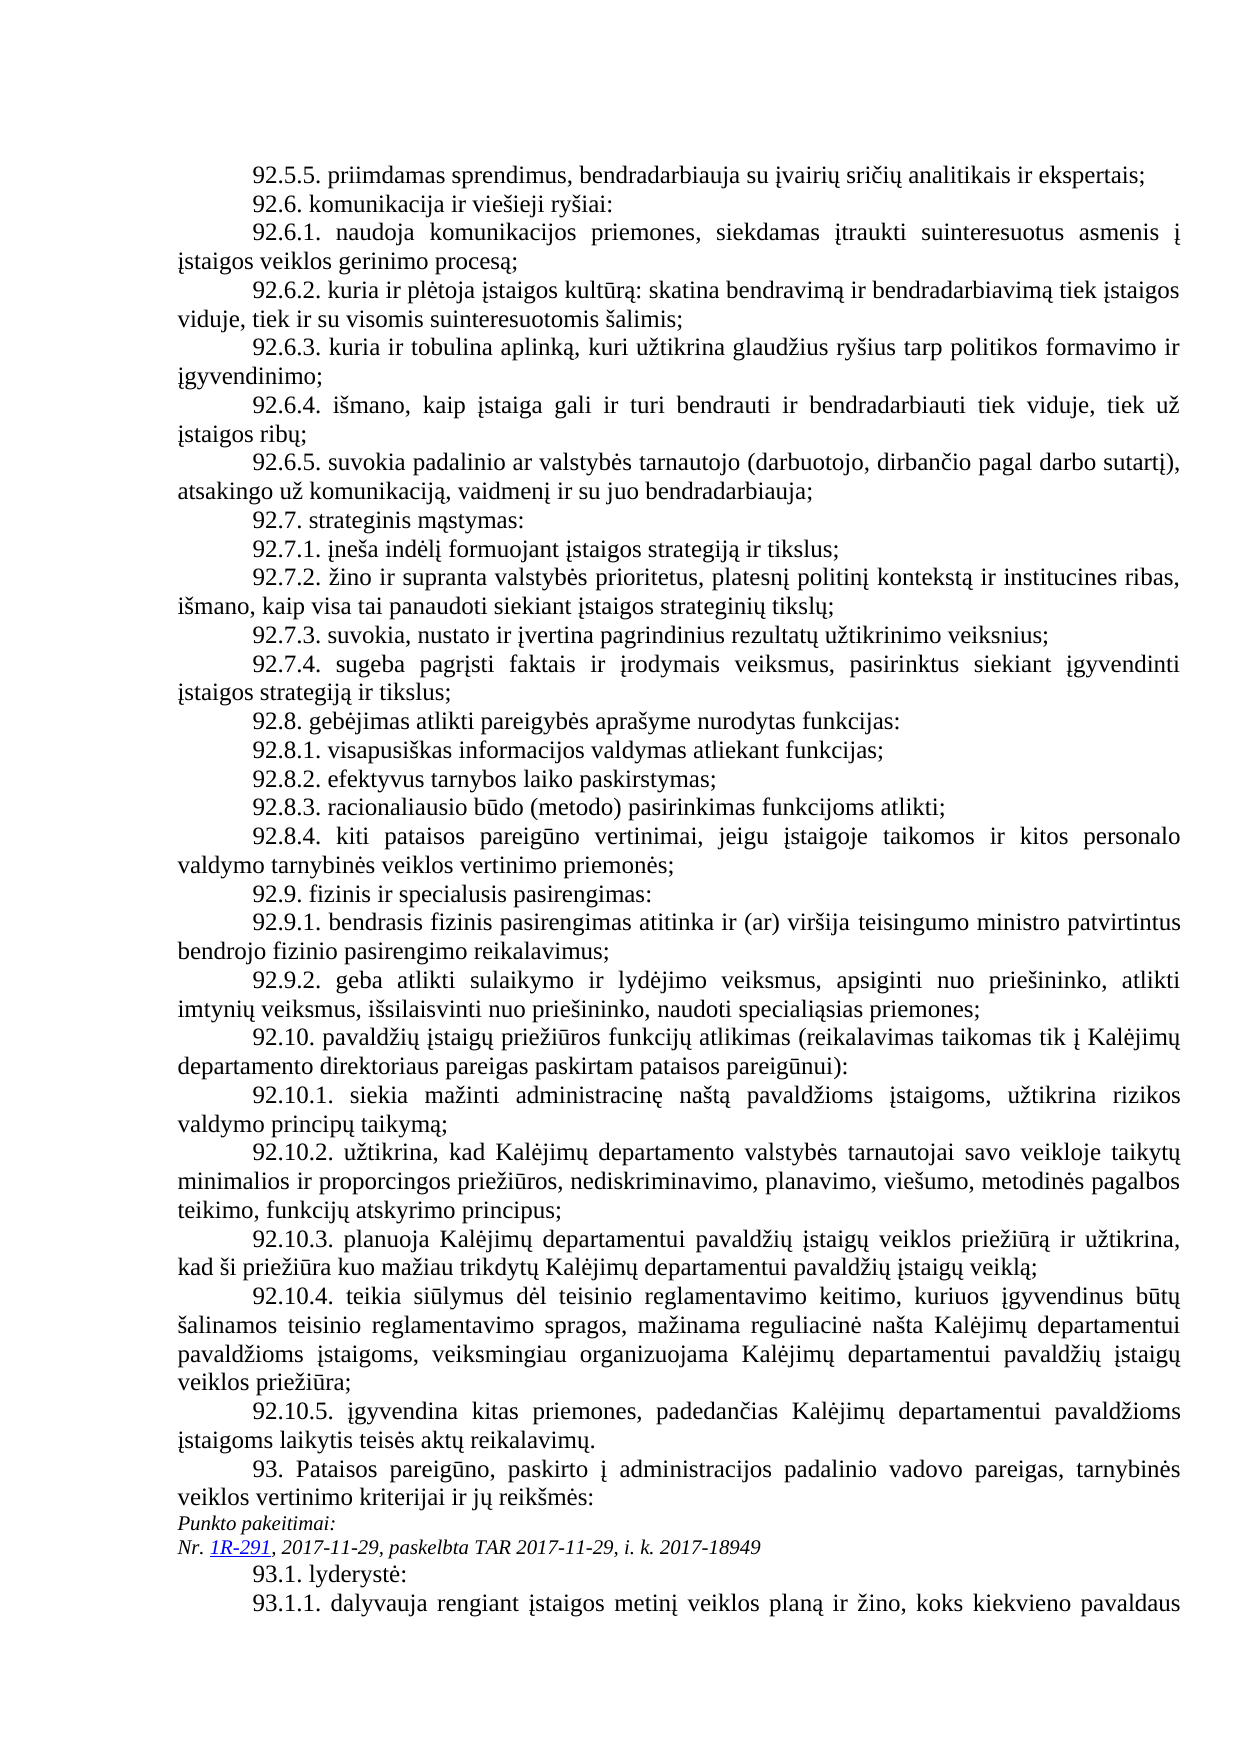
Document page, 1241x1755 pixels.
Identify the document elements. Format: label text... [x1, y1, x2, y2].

text 92.9.1. bendrasis fizinis pasirengimas atitinka ir (ar) viršija teisingumo ministro patvirtintus bendrojo fizinio pasirengimo reikalavimus; [177, 907, 1181, 965]
text 92.10.5. įgyvendina kitas priemones, padedančias Kalėjimų departamentui pavaldžioms įstaigoms laikytis teisės aktų reikalavimų. [177, 1396, 1181, 1454]
text 92.7.4. sugeba pagrįsti faktais ir įrodymais veiksmus, pasirinktus siekiant įgyvendinti įstaigos strategiją ir tikslus; [177, 649, 1181, 706]
text 93.1.1. dalyvauja rengiant įstaigos metinį veiklos planą ir žino, koks kiekvieno pavaldaus [177, 1588, 1181, 1617]
text 92.6. komunikacija ir viešieji ryšiai: [177, 189, 1181, 217]
text 92.6.5. suvokia padalinio ar valstybės tarnautojo (darbuotojo, dirbančio pagal darbo sutartį), atsakingo už komunikaciją, vaidmenį ir su juo bendradarbiauja; [177, 447, 1181, 505]
text 92.7.2. žino ir supranta valstybės prioritetus, platesnį politinį kontekstą ir institucines ribas, išmano, kaip visa tai panaudoti siekiant įstaigos strateginių tikslų; [177, 562, 1181, 620]
text 92.10.1. siekia mažinti administracinę naštą pavaldžioms įstaigoms, užtikrina rizikos valdymo principų taikymą; [177, 1080, 1181, 1137]
text 92.8.2. efektyvus tarnybos laiko paskirstymas; [177, 764, 1181, 792]
text 92.10. pavaldžių įstaigų priežiūros funkcijų atlikimas (reikalavimas taikomas tik į Kalėjimų departamento direktoriaus pareigas paskirtam pataisos pareigūnui): [177, 1022, 1181, 1080]
text 92.7.1. įneša indėlį formuojant įstaigos strategiją ir tikslus; [177, 534, 1181, 562]
text 92.8.4. kiti pataisos pareigūno vertinimai, jeigu įstaigoje taikomos ir kitos personalo valdymo tarnybinės veiklos vertinimo priemonės; [177, 821, 1181, 879]
text 93.1. lyderystė: [177, 1559, 1181, 1588]
text 92.8.3. racionaliausio būdo (metodo) pasirinkimas funkcijoms atlikti; [177, 792, 1181, 821]
text 92.6.2. kuria ir plėtoja įstaigos kultūrą: skatina bendravimą ir bendradarbiavimą tiek įstaigos viduje, tiek ir su visomis suinteresuotomis šalimis; [177, 275, 1181, 332]
text 92.9. fizinis ir specialusis pasirengimas: [177, 879, 1181, 907]
text Nr. 1R-291, 2017-11-29, paskelbta TAR 2017-11-29, i. k. 2017-18949 [177, 1535, 1181, 1559]
text 92.6.1. naudoja komunikacijos priemones, siekdamas įtraukti suinteresuotus asmenis į įstaigos veiklos gerinimo procesą; [177, 217, 1181, 275]
text 92.8.1. visapusiškas informacijos valdymas atliekant funkcijas; [177, 735, 1181, 764]
text 92.10.4. teikia siūlymus dėl teisinio reglamentavimo keitimo, kuriuos įgyvendinus būtų šalinamos teisinio reglamentavimo spragos, mažinama reguliacinė našta Kalėjimų departamentui pavaldžioms įstaigoms, veiksmingiau organizuojama Kalėjimų departamentui pavaldžių įstaigų veiklos priežiūra; [177, 1281, 1181, 1396]
text 92.8. gebėjimas atlikti pareigybės aprašyme nurodytas funkcijas: [177, 706, 1181, 735]
text 92.7.3. suvokia, nustato ir įvertina pagrindinius rezultatų užtikrinimo veiksnius; [177, 620, 1181, 649]
text 92.9.2. geba atlikti sulaikymo ir lydėjimo veiksmus, apsiginti nuo priešininko, atlikti imtynių veiksmus, išsilaisvinti nuo priešininko, naudoti specialiąsias priemones; [177, 965, 1181, 1022]
text 92.10.2. užtikrina, kad Kalėjimų departamento valstybės tarnautojai savo veikloje taikytų minimalios ir proporcingos priežiūros, nediskriminavimo, planavimo, viešumo, metodinės pagalbos teikimo, funkcijų atskyrimo principus; [177, 1137, 1181, 1224]
text 92.5.5. priimdamas sprendimus, bendradarbiauja su įvairių sričių analitikais ir ekspertais; [177, 160, 1181, 189]
text 92.10.3. planuoja Kalėjimų departamentui pavaldžių įstaigų veiklos priežiūrą ir užtikrina, kad ši priežiūra kuo mažiau trikdytų Kalėjimų departamentui pavaldžių įstaigų veiklą; [177, 1224, 1181, 1281]
text 93. Pataisos pareigūno, paskirto į administracijos padalinio vadovo pareigas, tarnybinės veiklos vertinimo kriterijai ir jų reikšmės: [177, 1454, 1181, 1511]
text Punkto pakeitimai: [177, 1511, 1181, 1535]
text 92.6.4. išmano, kaip įstaiga gali ir turi bendrauti ir bendradarbiauti tiek viduje, tiek už įstaigos ribų; [177, 390, 1181, 447]
text 92.7. strateginis mąstymas: [177, 505, 1181, 534]
text 92.6.3. kuria ir tobulina aplinką, kuri užtikrina glaudžius ryšius tarp politikos formavimo ir įgyvendinimo; [177, 332, 1181, 390]
